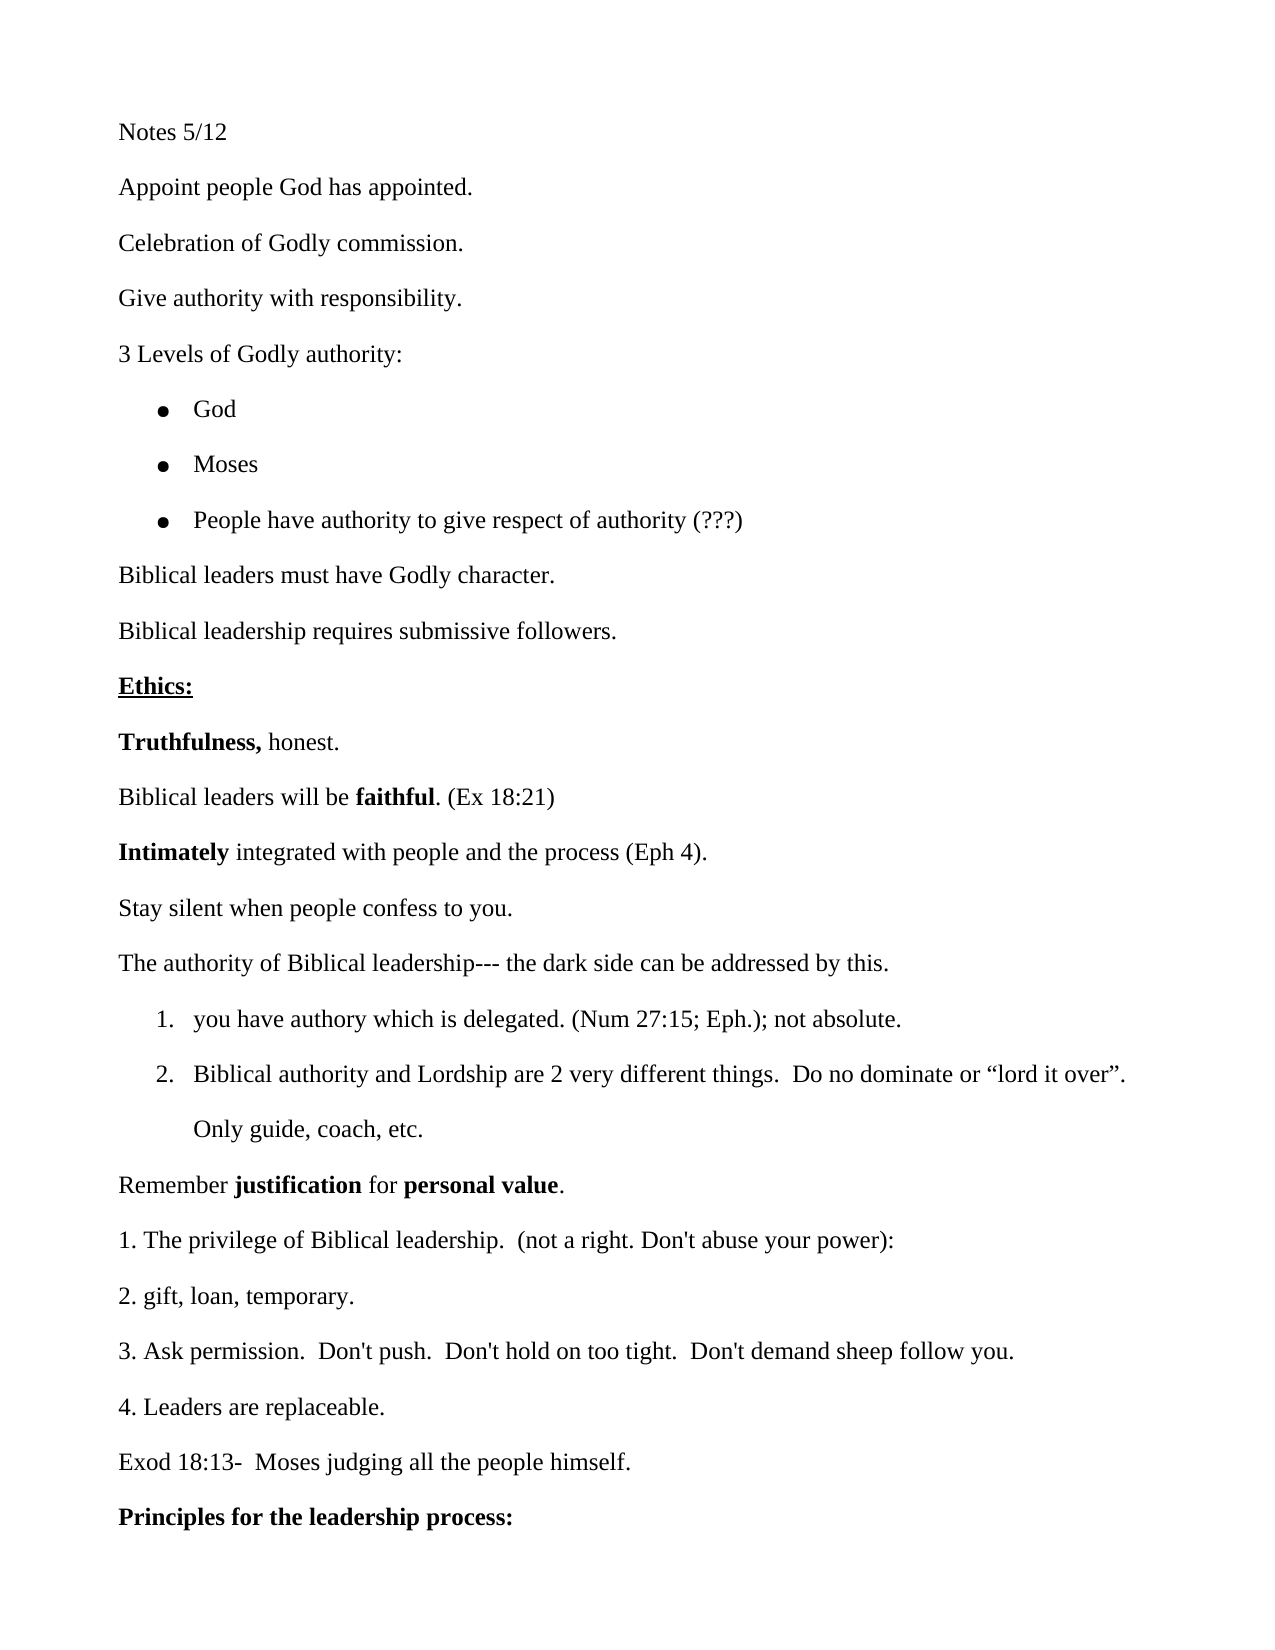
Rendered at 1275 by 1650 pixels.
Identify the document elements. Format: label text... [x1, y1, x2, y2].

list Biblical authority and Lordship are 2 very different things. Do no dominate or “lord it over”. Only guide, coach, etc. [156, 1060, 1157, 1143]
text Exod 18:13- Moses judging all the people himself. [118, 1448, 1157, 1476]
text Biblical leaders must have Godly character. [118, 561, 1157, 589]
list People have authority to give respect of authority (???) [156, 506, 1157, 534]
text Principles for the leadership process: [118, 1503, 1157, 1531]
text 4. Leaders are replaceable. [118, 1393, 1157, 1420]
text Give authority with responsibility. [118, 284, 1157, 312]
text Celebration of Godly commission. [118, 229, 1157, 257]
text Appoint people God has appointed. [118, 173, 1157, 201]
text Intimately integrated with people and the process (Eph 4). [118, 838, 1157, 866]
text 1. The privilege of Biblical leadership. (not a right. Don't abuse your power): [118, 1226, 1157, 1254]
text Biblical leadership requires submissive followers. [118, 617, 1157, 644]
list you have authory which is delegated. (Num 27:15; Eph.); not absolute. [156, 1005, 1157, 1032]
text Truthfulness, honest. [118, 728, 1157, 755]
text Stay silent when people confess to you. [118, 894, 1157, 922]
text 2. gift, loan, temporary. [118, 1282, 1157, 1309]
text 3 Levels of Godly authority: [118, 340, 1157, 367]
list Moses [156, 451, 1157, 478]
text Ethics: [118, 672, 1157, 700]
text The authority of Biblical leadership--- the dark side can be addressed by this. [118, 949, 1157, 977]
text Remember justification for personal value. [118, 1171, 1157, 1199]
text Notes 5/12 [118, 118, 1157, 146]
text Biblical leaders will be faithful. (Ex 18:21) [118, 783, 1157, 811]
list God [156, 395, 1157, 423]
text 3. Ask permission. Don't push. Don't hold on too tight. Don't demand sheep follow you. [118, 1337, 1157, 1365]
